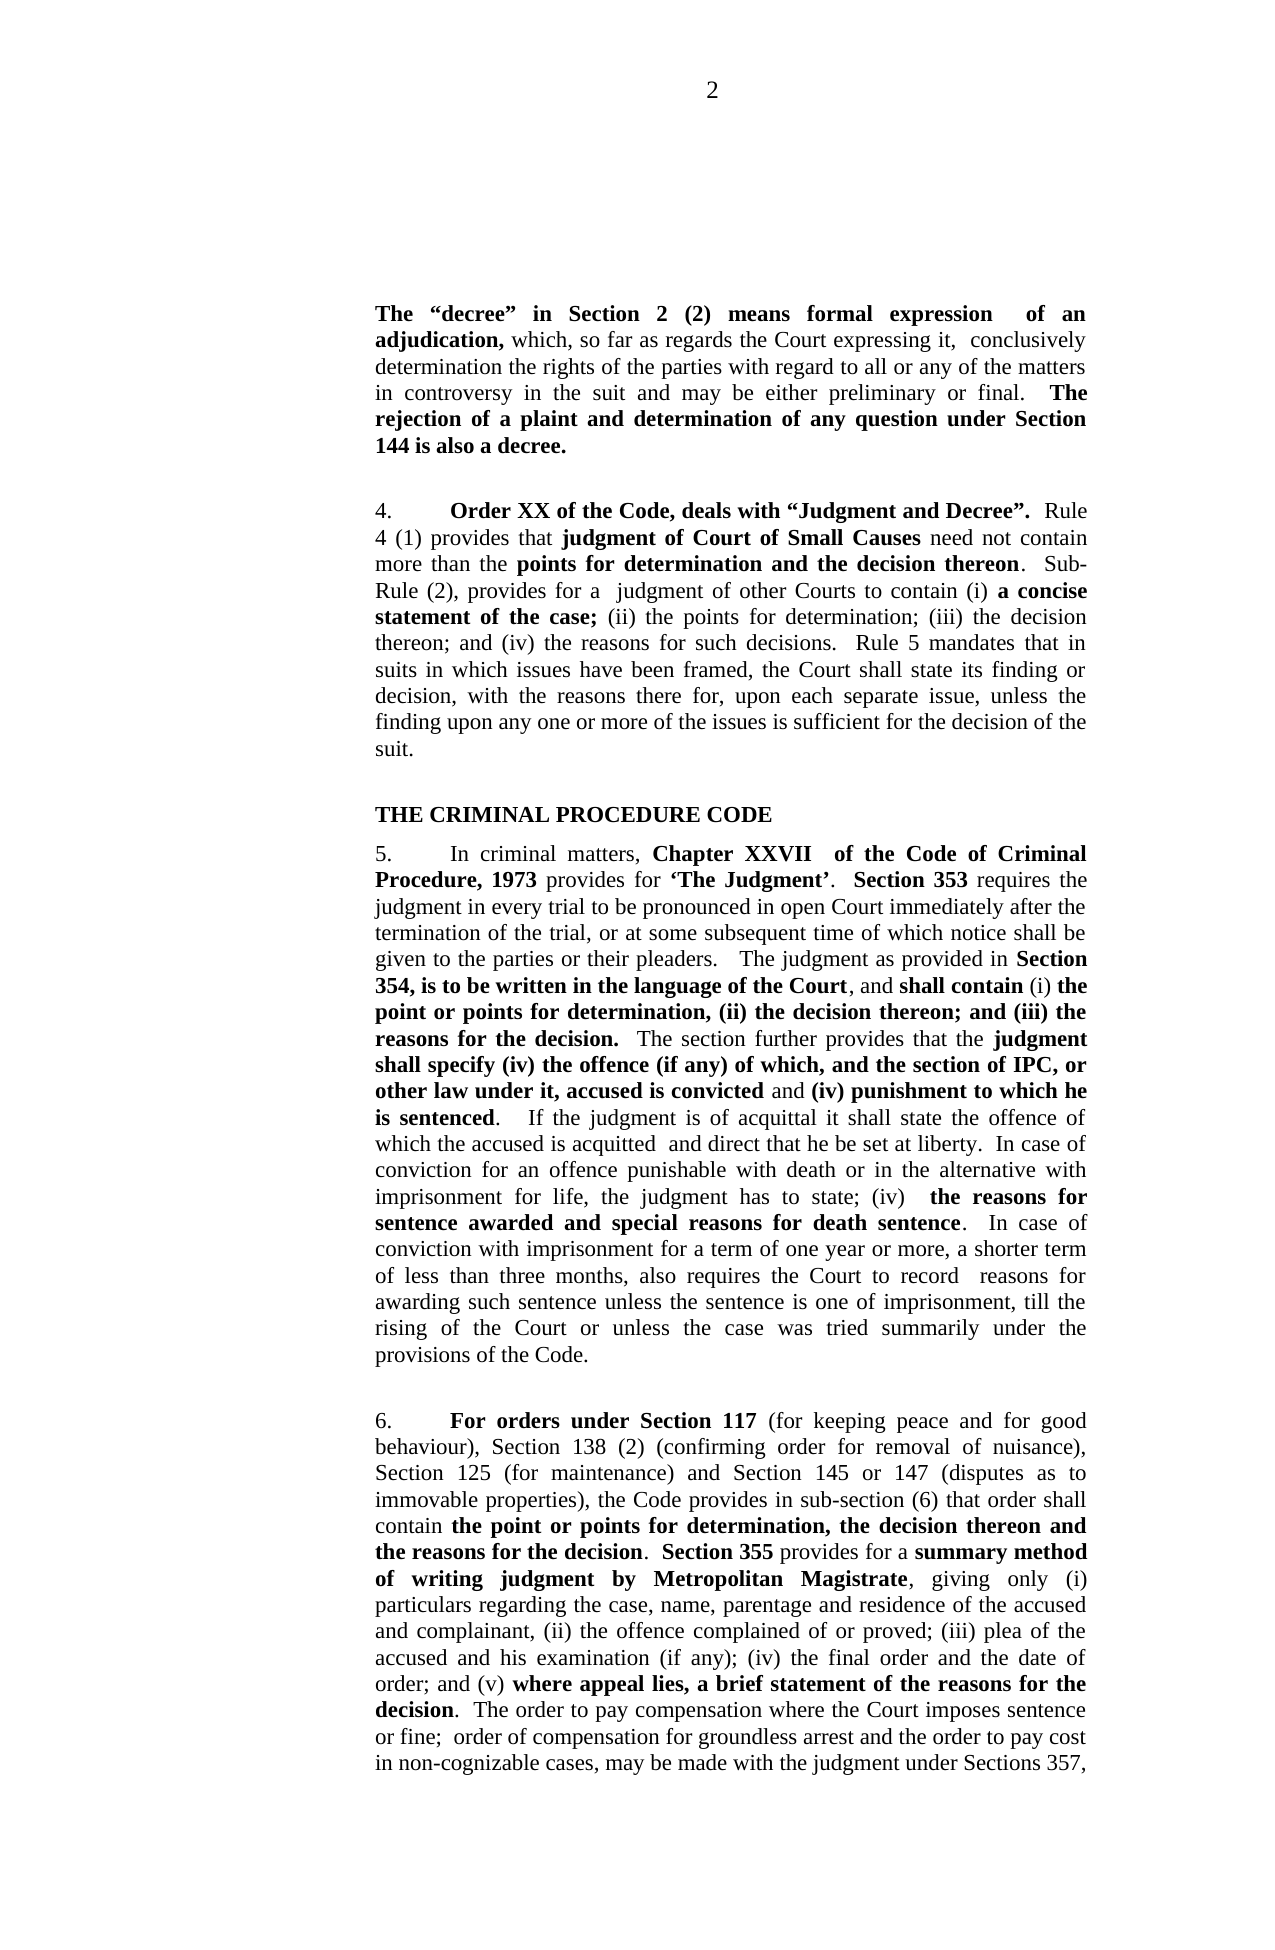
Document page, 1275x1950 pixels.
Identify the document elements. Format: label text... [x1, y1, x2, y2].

text 6. For orders under Section 117 (for keeping peace and for good behaviour), Section 138 (2) (confirming order for removal of nuisance), Section 125 (for maintenance) and Section 145 or 147 (disputes as to immovable properties), the Code provides in sub-section (6) that order shall contain the point or points for determination, the decision thereon and the reasons for the decision. Section 355 provides for a summary method of writing judgment by Metropolitan Magistrate, giving only (i) particulars regarding the case, name, parentage and residence of the accused and complainant, (ii) the offence complained of or proved; (iii) plea of the accused and his examination (if any); (iv) the final order and the date of order; and (v) where appeal lies, a brief statement of the reasons for the decision. The order to pay compensation where the Court imposes sentence or fine; order of compensation for groundless arrest and the order to pay cost in non-cognizable cases, may be made with the judgment under Sections 357, [375, 1407, 1087, 1776]
text 5. In criminal matters, Chapter XXVII of the Code of Criminal Procedure, 1973 provides for ‘The Judgment’. Section 353 requires the judgment in every trial to be pronounced in open Court immediately after the termination of the trial, or at some subsequent time of which notice shall be given to the parties or their pleaders. The judgment as provided in Section 354, is to be written in the language of the Court, and shall contain (i) the point or points for determination, (ii) the decision thereon; and (iii) the reasons for the decision. The section further provides that the judgment shall specify (iv) the offence (if any) of which, and the section of IPC, or other law under it, accused is convicted and (iv) punishment to which he is sentenced. If the judgment is of acquittal it shall state the offence of which the accused is acquitted and direct that he be set at liberty. In case of conviction for an offence punishable with death or in the alternative with imprisonment for life, the judgment has to state; (iv) the reasons for sentence awarded and special reasons for death sentence. In case of conviction with imprisonment for a term of one year or more, a shorter term of less than three months, also requires the Court to record reasons for awarding such sentence unless the sentence is one of imprisonment, till the rising of the Court or unless the case was tried summarily under the provisions of the Code. [375, 840, 1087, 1367]
text The “decree” in Section 2 (2) means formal expression of an adjudication, which, so far as regards the Court expressing it, conclusively determination the rights of the parties with regard to all or any of the matters in controversy in the suit and may be either preliminary or final. The rejection of a plaint and determination of any question under Section 144 is also a decree. [375, 300, 1087, 458]
text 4. Order XX of the Code, deals with “Judgment and Decree”. Rule 4 (1) provides that judgment of Court of Small Causes need not contain more than the points for determination and the decision thereon. Sub-Rule (2), provides for a judgment of other Courts to contain (i) a concise statement of the case; (ii) the points for determination; (iii) the decision thereon; and (iv) the reasons for such decisions. Rule 5 mandates that in suits in which issues have been framed, the Court shall state its finding or decision, with the reasons there for, upon each separate issue, unless the finding upon any one or more of the issues is sufficient for the decision of the suit. [375, 498, 1087, 761]
text THE CRIMINAL PROCEDURE CODE [375, 801, 1087, 827]
